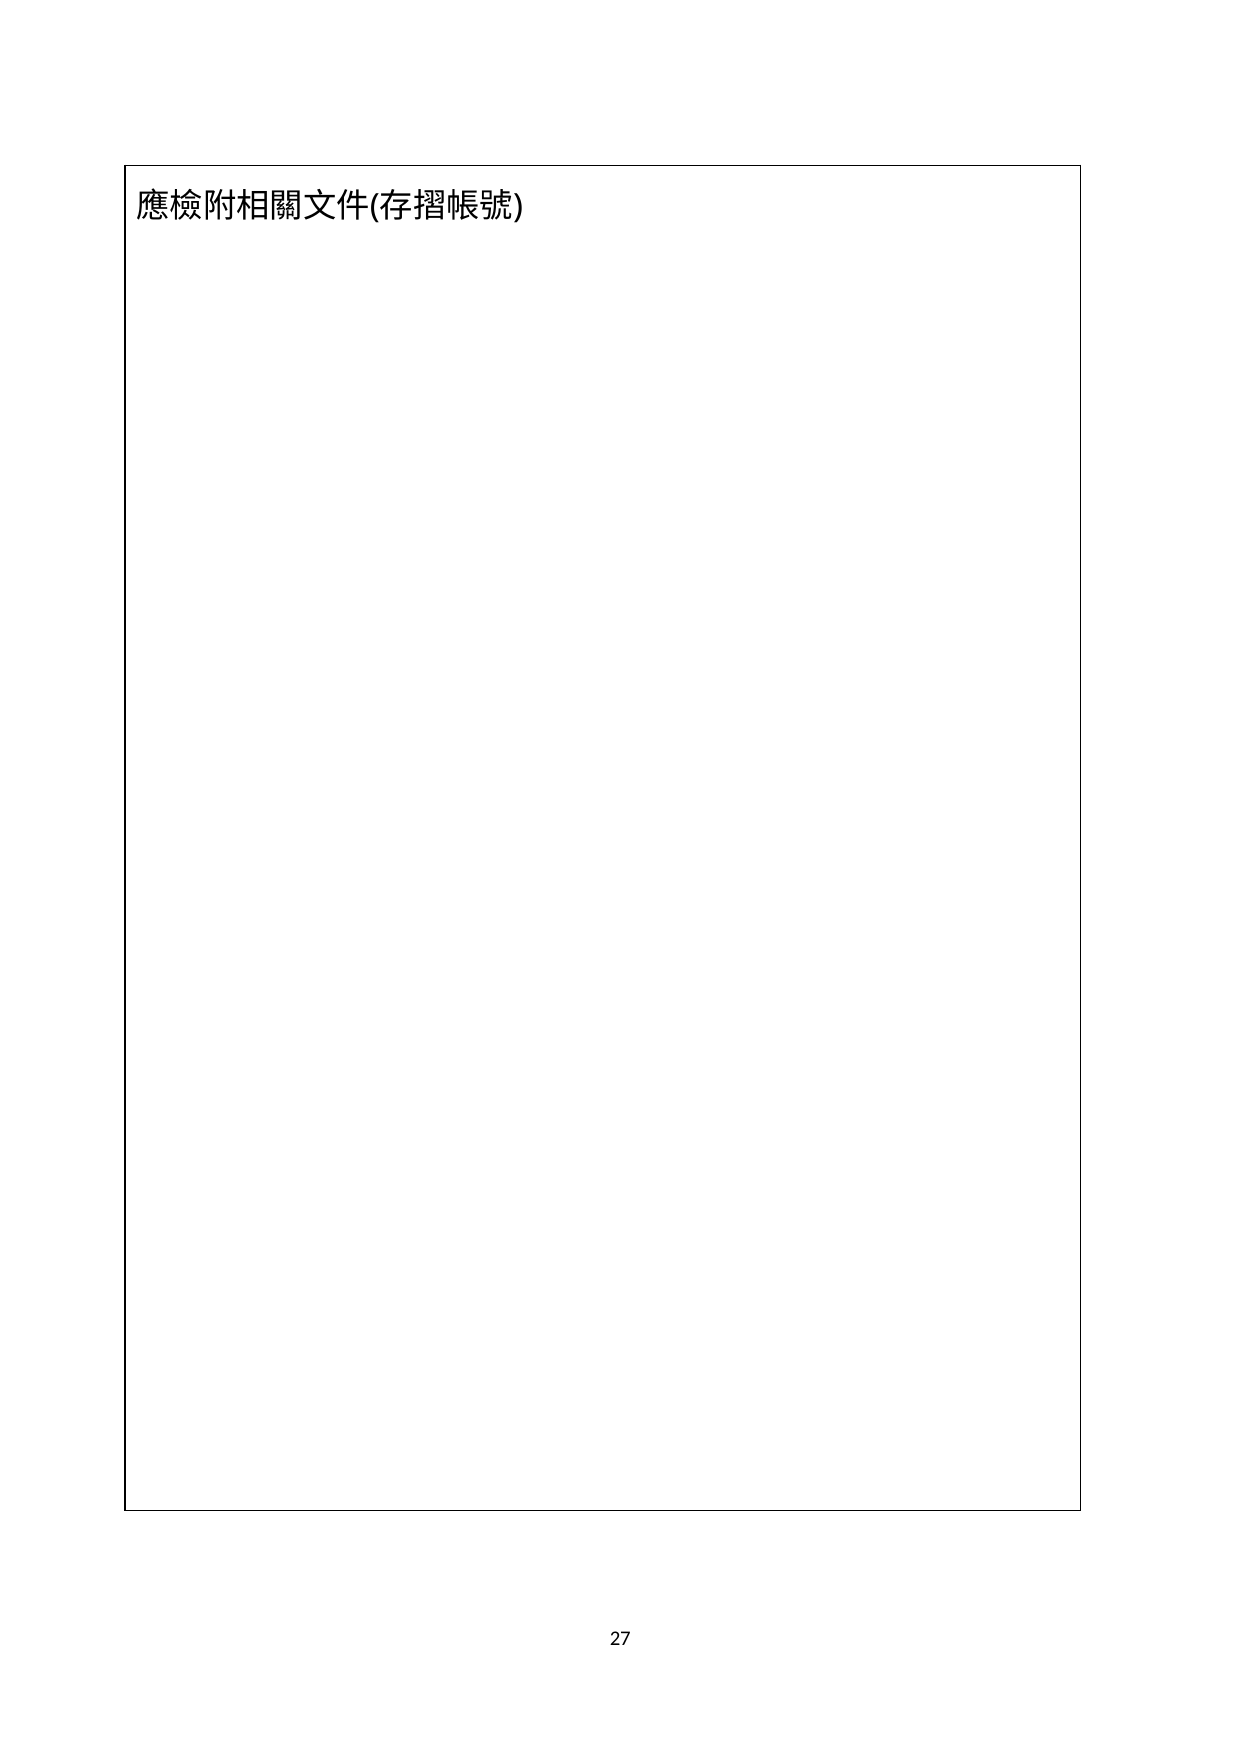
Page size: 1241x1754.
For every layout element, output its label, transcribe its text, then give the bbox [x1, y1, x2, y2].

table_header 應檢附相關文件(存摺帳號) [126, 166, 1080, 1510]
